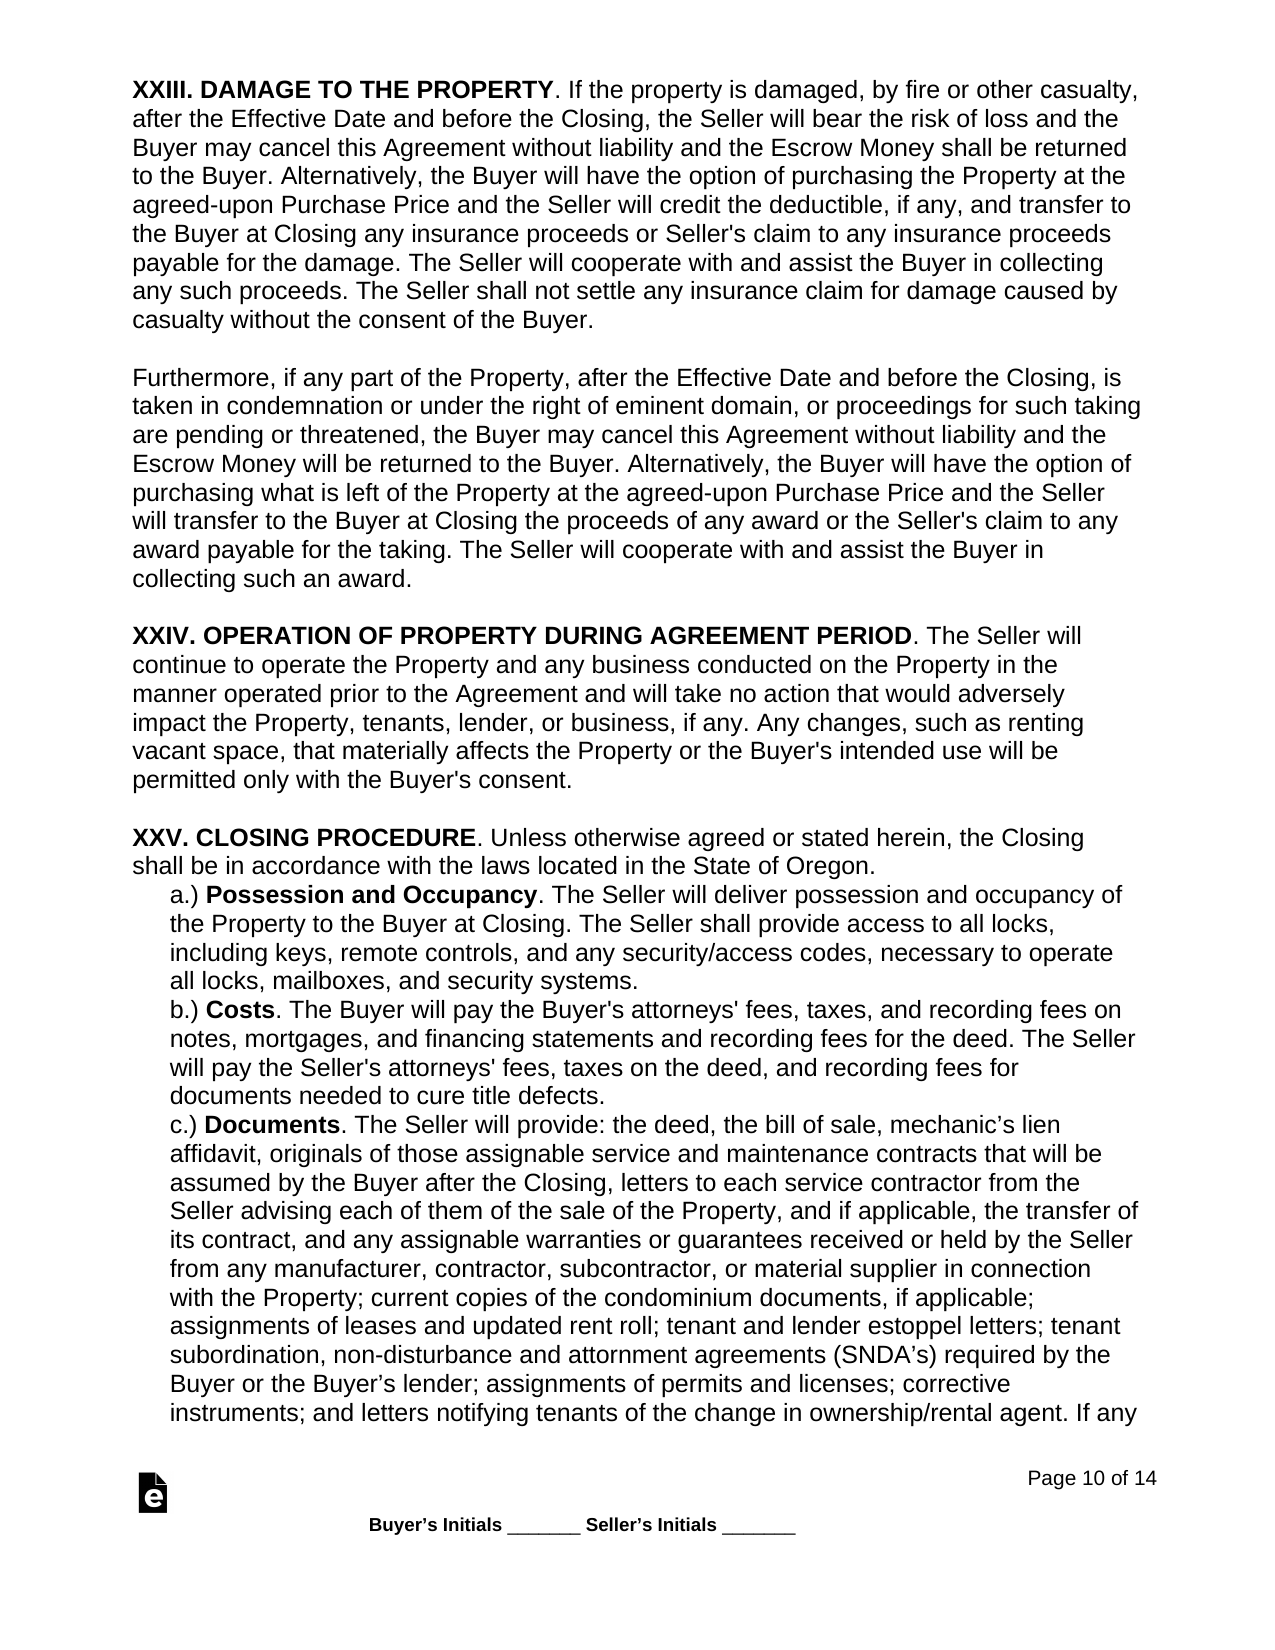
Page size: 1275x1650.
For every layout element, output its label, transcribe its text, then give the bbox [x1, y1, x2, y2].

text XXV. CLOSING PROCEDURE. Unless otherwise agreed or stated herein, the Closing shall be in accordance with the laws located in the State of Oregon. [132, 822, 1143, 880]
text b.) Costs. The Buyer will pay the Buyer's attorneys' fees, taxes, and recording fees on notes, mortgages, and financing statements and recording fees for the deed. The Seller will pay the Seller's attorneys' fees, taxes on the deed, and recording fees for documents needed to cure title defects. [169, 995, 1143, 1110]
text XXIV. OPERATION OF PROPERTY DURING AGREEMENT PERIOD. The Seller will continue to operate the Property and any business conducted on the Property in the manner operated prior to the Agreement and will take no action that would adversely impact the Property, tenants, lender, or business, if any. Any changes, such as renting vacant space, that materially affects the Property or the Buyer's intended use will be permitted only with the Buyer's consent. [132, 621, 1143, 794]
text c.) Documents. The Seller will provide: the deed, the bill of sale, mechanic’s lien affidavit, originals of those assignable service and maintenance contracts that will be assumed by the Buyer after the Closing, letters to each service contractor from the Seller advising each of them of the sale of the Property, and if applicable, the transfer of its contract, and any assignable warranties or guarantees received or held by the Seller from any manufacturer, contractor, subcontractor, or material supplier in connection with the Property; current copies of the condominium documents, if applicable; assignments of leases and updated rent roll; tenant and lender estoppel letters; tenant subordination, non-disturbance and attornment agreements (SNDA’s) required by the Buyer or the Buyer’s lender; assignments of permits and licenses; corrective instruments; and letters notifying tenants of the change in ownership/rental agent. If any [169, 1110, 1143, 1426]
text XXIII. DAMAGE TO THE PROPERTY. If the property is damaged, by fire or other casualty, after the Effective Date and before the Closing, the Seller will bear the risk of loss and the Buyer may cancel this Agreement without liability and the Escrow Money shall be returned to the Buyer. Alternatively, the Buyer will have the option of purchasing the Property at the agreed-upon Purchase Price and the Seller will credit the deductible, if any, and transfer to the Buyer at Closing any insurance proceeds or Seller's claim to any insurance proceeds payable for the damage. The Seller will cooperate with and assist the Buyer in collecting any such proceeds. The Seller shall not settle any insurance claim for damage caused by casualty without the consent of the Buyer. [132, 75, 1143, 334]
text Furthermore, if any part of the Property, after the Effective Date and before the Closing, is taken in condemnation or under the right of eminent domain, or proceedings for such taking are pending or threatened, the Buyer may cancel this Agreement without liability and the Escrow Money will be returned to the Buyer. Alternatively, the Buyer will have the option of purchasing what is left of the Property at the agreed-upon Purchase Price and the Seller will transfer to the Buyer at Closing the proceeds of any award or the Seller's claim to any award payable for the taking. The Seller will cooperate with and assist the Buyer in collecting such an award. [132, 362, 1143, 592]
text a.) Possession and Occupancy. The Seller will deliver possession and occupancy of the Property to the Buyer at Closing. The Seller shall provide access to all locks, including keys, remote controls, and any security/access codes, necessary to operate all locks, mailboxes, and security systems. [169, 880, 1143, 995]
